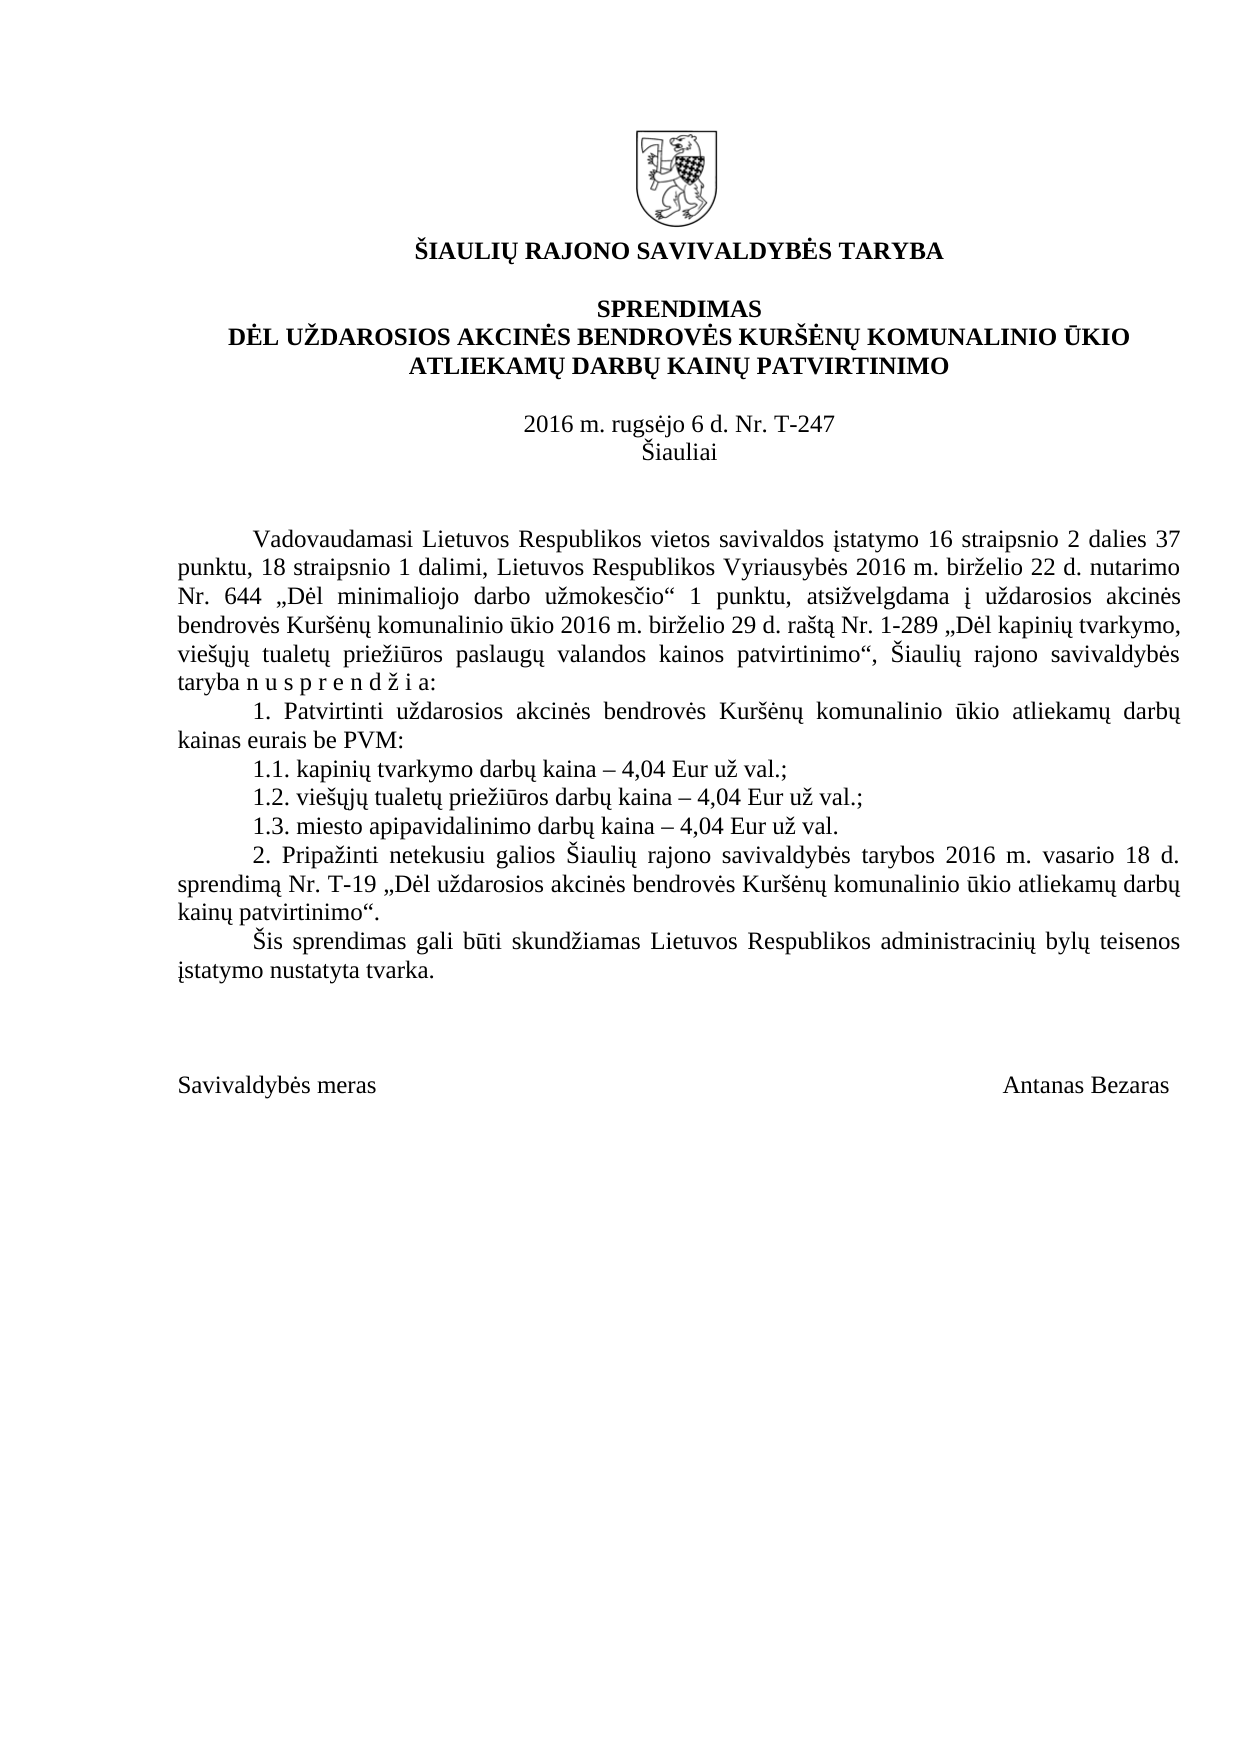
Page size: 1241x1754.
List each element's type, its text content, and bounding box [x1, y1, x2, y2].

text 1.3. miesto apipavidalinimo darbų kaina – 4,04 Eur už val. [177, 811, 1181, 840]
text Šis sprendimas gali būti skundžiamas Lietuvos Respublikos administracinių bylų teisenos įstatymo nustatyta tvarka. [177, 926, 1181, 984]
text DĖL UŽDAROSIOS AKCINĖS BENDROVĖS KURŠĖNŲ KOMUNALINIO ŪKIO ATLIEKAMŲ DARBŲ KAINŲ PATVIRTINIMO [177, 322, 1181, 380]
text 2016 m. rugsėjo 6 d. Nr. T-247 [177, 409, 1181, 437]
text 1.2. viešųjų tualetų priežiūros darbų kaina – 4,04 Eur už val.; [177, 782, 1181, 811]
text 2. Pripažinti netekusiu galios Šiaulių rajono savivaldybės tarybos 2016 m. vasario 18 d. sprendimą Nr. T-19 „Dėl uždarosios akcinės bendrovės Kuršėnų komunalinio ūkio atliekamų darbų kainų patvirtinimo“. [177, 840, 1181, 926]
text 1.1. kapinių tvarkymo darbų kaina – 4,04 Eur už val.; [177, 754, 1181, 782]
text Šiauliai [177, 437, 1181, 466]
text ŠIAULIŲ RAJONO SAVIVALDYBĖS TARYBA [177, 236, 1181, 265]
text Savivaldybės meras Antanas Bezaras [177, 1070, 1181, 1099]
text 1. Patvirtinti uždarosios akcinės bendrovės Kuršėnų komunalinio ūkio atliekamų darbų kainas eurais be PVM: [177, 696, 1181, 754]
text SPRENDIMAS [177, 294, 1181, 322]
text Vadovaudamasi Lietuvos Respublikos vietos savivaldos įstatymo 16 straipsnio 2 dalies 37 punktu, 18 straipsnio 1 dalimi, Lietuvos Respublikos Vyriausybės 2016 m. birželio 22 d. nutarimo Nr. 644 „Dėl minimaliojo darbo užmokesčio“ 1 punktu, atsižvelgdama į uždarosios akcinės bendrovės Kuršėnų komunalinio ūkio 2016 m. birželio 29 d. raštą Nr. 1-289 „Dėl kapinių tvarkymo, viešųjų tualetų priežiūros paslaugų valandos kainos patvirtinimo“, Šiaulių rajono savivaldybės taryba n u s p r e n d ž i a: [177, 524, 1181, 696]
